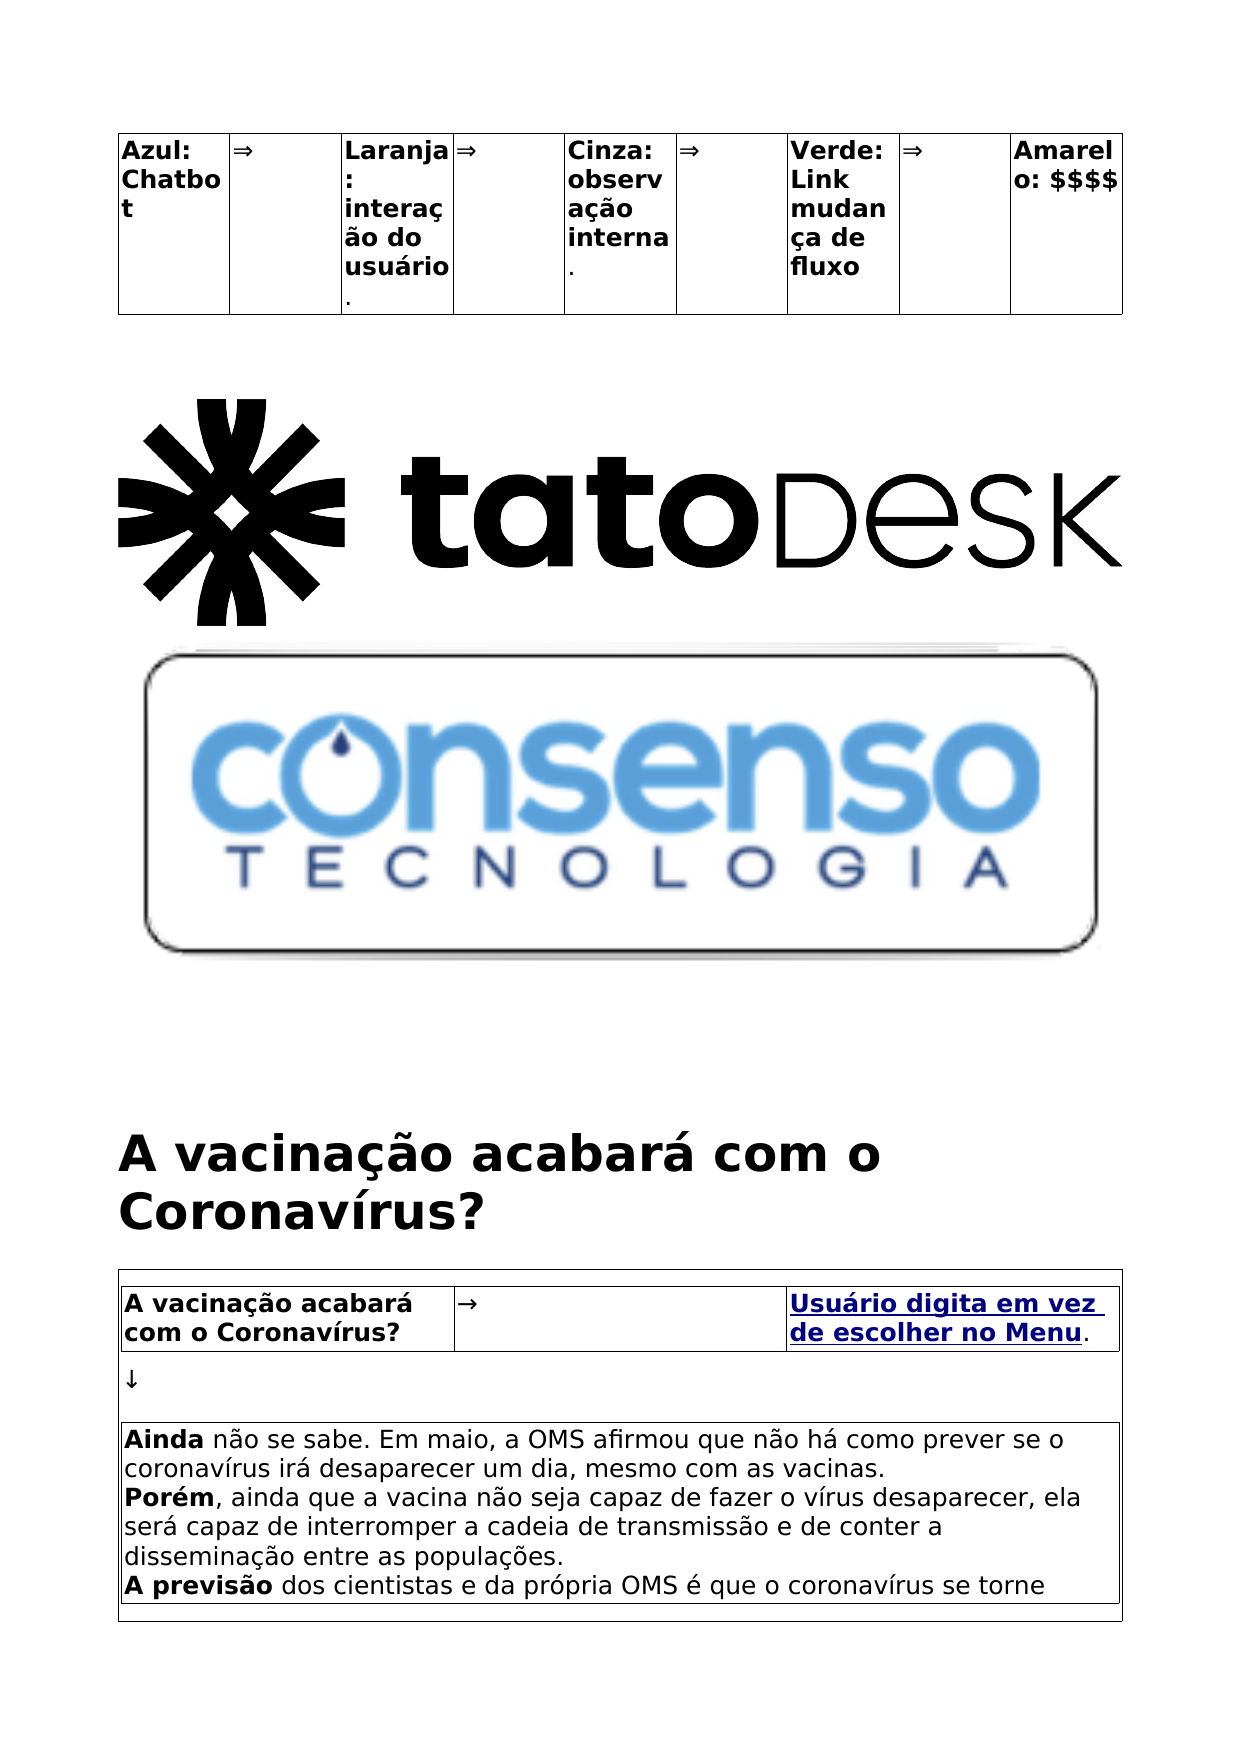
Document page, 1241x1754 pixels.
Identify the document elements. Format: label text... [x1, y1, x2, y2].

table_header → [455, 1287, 786, 1351]
table_header ⇒ [454, 134, 564, 314]
table_header Cinza: observação interna. [565, 134, 676, 314]
table_header ⇒ [900, 134, 1010, 314]
picture [118, 399, 1123, 626]
table_header ⇒ [677, 134, 787, 314]
picture [118, 638, 1123, 988]
table_header A vacinação acabará com o Coronavírus? [122, 1287, 454, 1351]
subtitle A vacinação acabará com o Coronavírus? [118, 1125, 1122, 1241]
table_header Azul: Chatbot [119, 134, 229, 314]
table_header Verde: Link mudança de fluxo [788, 134, 899, 314]
table_header Laranja: interação do usuário. [342, 134, 453, 314]
table_header Amarelo: $$$$ [1011, 134, 1122, 314]
table_header ⇒ [230, 134, 341, 314]
table_header Usuário digita em vez de escolher no Menu. [787, 1287, 1119, 1351]
table_header ↓ [119, 1270, 1122, 1621]
table_header Ainda não se sabe. Em maio, a OMS afirmou que não há como prever se o coronavírus irá desaparecer um dia, mesmo com as vacinas. Porém, ainda que a vacina não seja capaz de fazer o vírus desaparecer, ela será capaz de interromper a cadeia de transmissão e de conter a disseminação entre as populações. A previsão dos cientistas e da própria OMS é que o coronavírus se torne [122, 1423, 1119, 1603]
